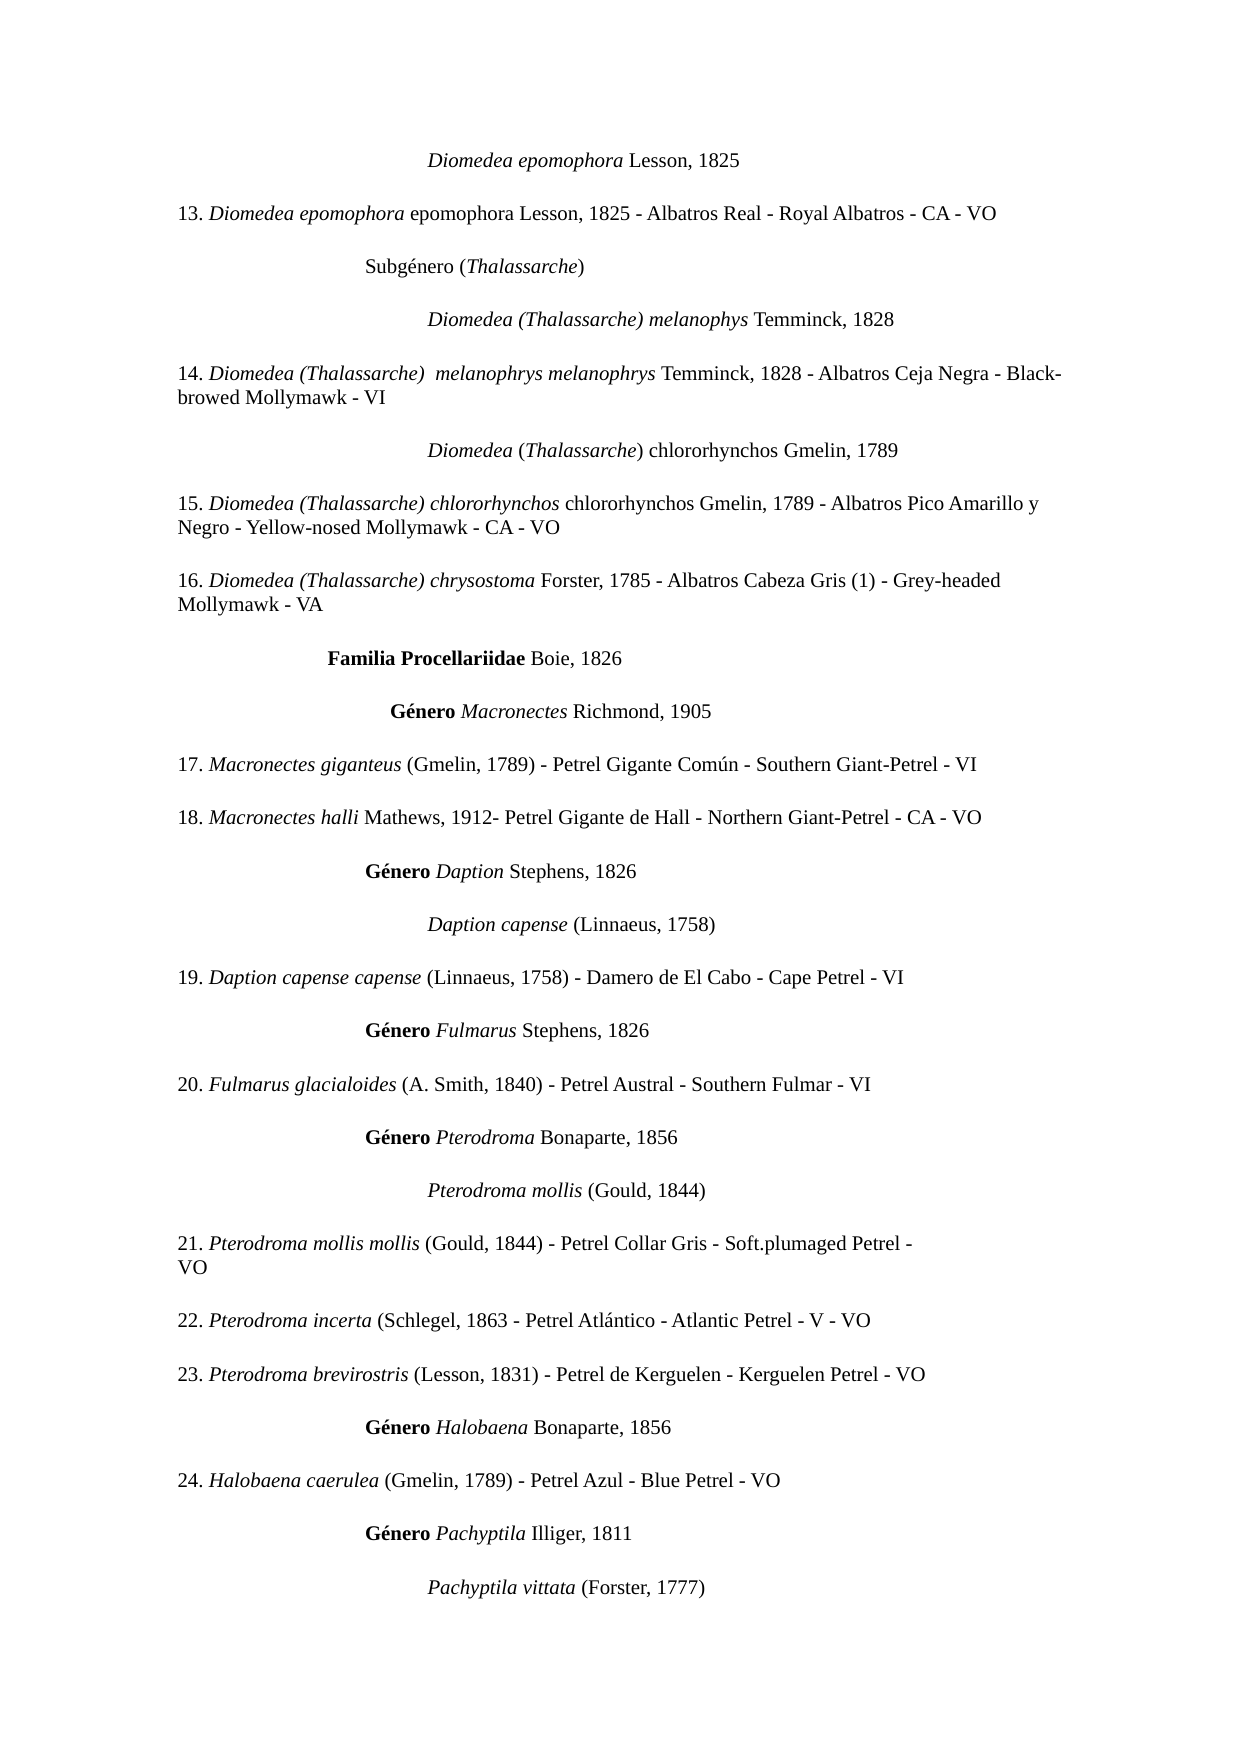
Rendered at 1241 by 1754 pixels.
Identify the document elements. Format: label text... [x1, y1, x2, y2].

text 14. Diomedea (Thalassarche) melanophrys melanophrys Temminck, 1828 - Albatros Ceja Negra - Black-browed Mollymawk - VI [177, 361, 1063, 409]
text Pterodroma mollis (Gould, 1844) [177, 1178, 1063, 1202]
text Género Halobaena Bonaparte, 1856 [177, 1415, 1063, 1439]
text 24. Halobaena caerulea (Gmelin, 1789) - Petrel Azul - Blue Petrel - VO [177, 1468, 1063, 1492]
text Género Daption Stephens, 1826 [177, 858, 1063, 883]
text 13. Diomedea epomophora epomophora Lesson, 1825 - Albatros Real - Royal Albatros - CA - VO [177, 201, 1063, 225]
text Subgénero (Thalassarche) [177, 254, 1063, 278]
text 21. Pterodroma mollis mollis (Gould, 1844) - Petrel Collar Gris - Soft.plumaged Petrel - VO [177, 1231, 1063, 1279]
text 15. Diomedea (Thalassarche) chlororhynchos chlororhynchos Gmelin, 1789 - Albatros Pico Amarillo y Negro - Yellow-nosed Mollymawk - CA - VO [177, 491, 1063, 539]
text Diomedea (Thalassarche) chlororhynchos Gmelin, 1789 [177, 438, 1063, 462]
text Género Fulmarus Stephens, 1826 [177, 1018, 1063, 1042]
text Diomedea epomophora Lesson, 1825 [177, 148, 1063, 172]
text 23. Pterodroma brevirostris (Lesson, 1831) - Petrel de Kerguelen - Kerguelen Petrel - VO [177, 1362, 1063, 1386]
text Género Macronectes Richmond, 1905 [327, 699, 1063, 723]
text Daption capense (Linnaeus, 1758) [177, 912, 1063, 936]
text Pachyptila vittata (Forster, 1777) [177, 1574, 1063, 1599]
text 20. Fulmarus glacialoides (A. Smith, 1840) - Petrel Austral - Southern Fulmar - VI [177, 1071, 1063, 1096]
text Familia Procellariidae Boie, 1826 [327, 646, 1063, 670]
text 17. Macronectes giganteus (Gmelin, 1789) - Petrel Gigante Común - Southern Giant-Petrel - VI [177, 752, 1063, 776]
text 18. Macronectes halli Mathews, 1912- Petrel Gigante de Hall - Northern Giant-Petrel - CA - VO [177, 805, 1063, 829]
text 16. Diomedea (Thalassarche) chrysostoma Forster, 1785 - Albatros Cabeza Gris (1) - Grey-headed Mollymawk - VA [177, 568, 1063, 616]
text Género Pterodroma Bonaparte, 1856 [177, 1125, 1063, 1149]
text 19. Daption capense capense (Linnaeus, 1758) - Damero de El Cabo - Cape Petrel - VI [177, 965, 1063, 989]
text 22. Pterodroma incerta (Schlegel, 1863 - Petrel Atlántico - Atlantic Petrel - V - VO [177, 1308, 1063, 1332]
text Diomedea (Thalassarche) melanophys Temminck, 1828 [177, 307, 1063, 331]
text Género Pachyptila Illiger, 1811 [177, 1521, 1063, 1545]
